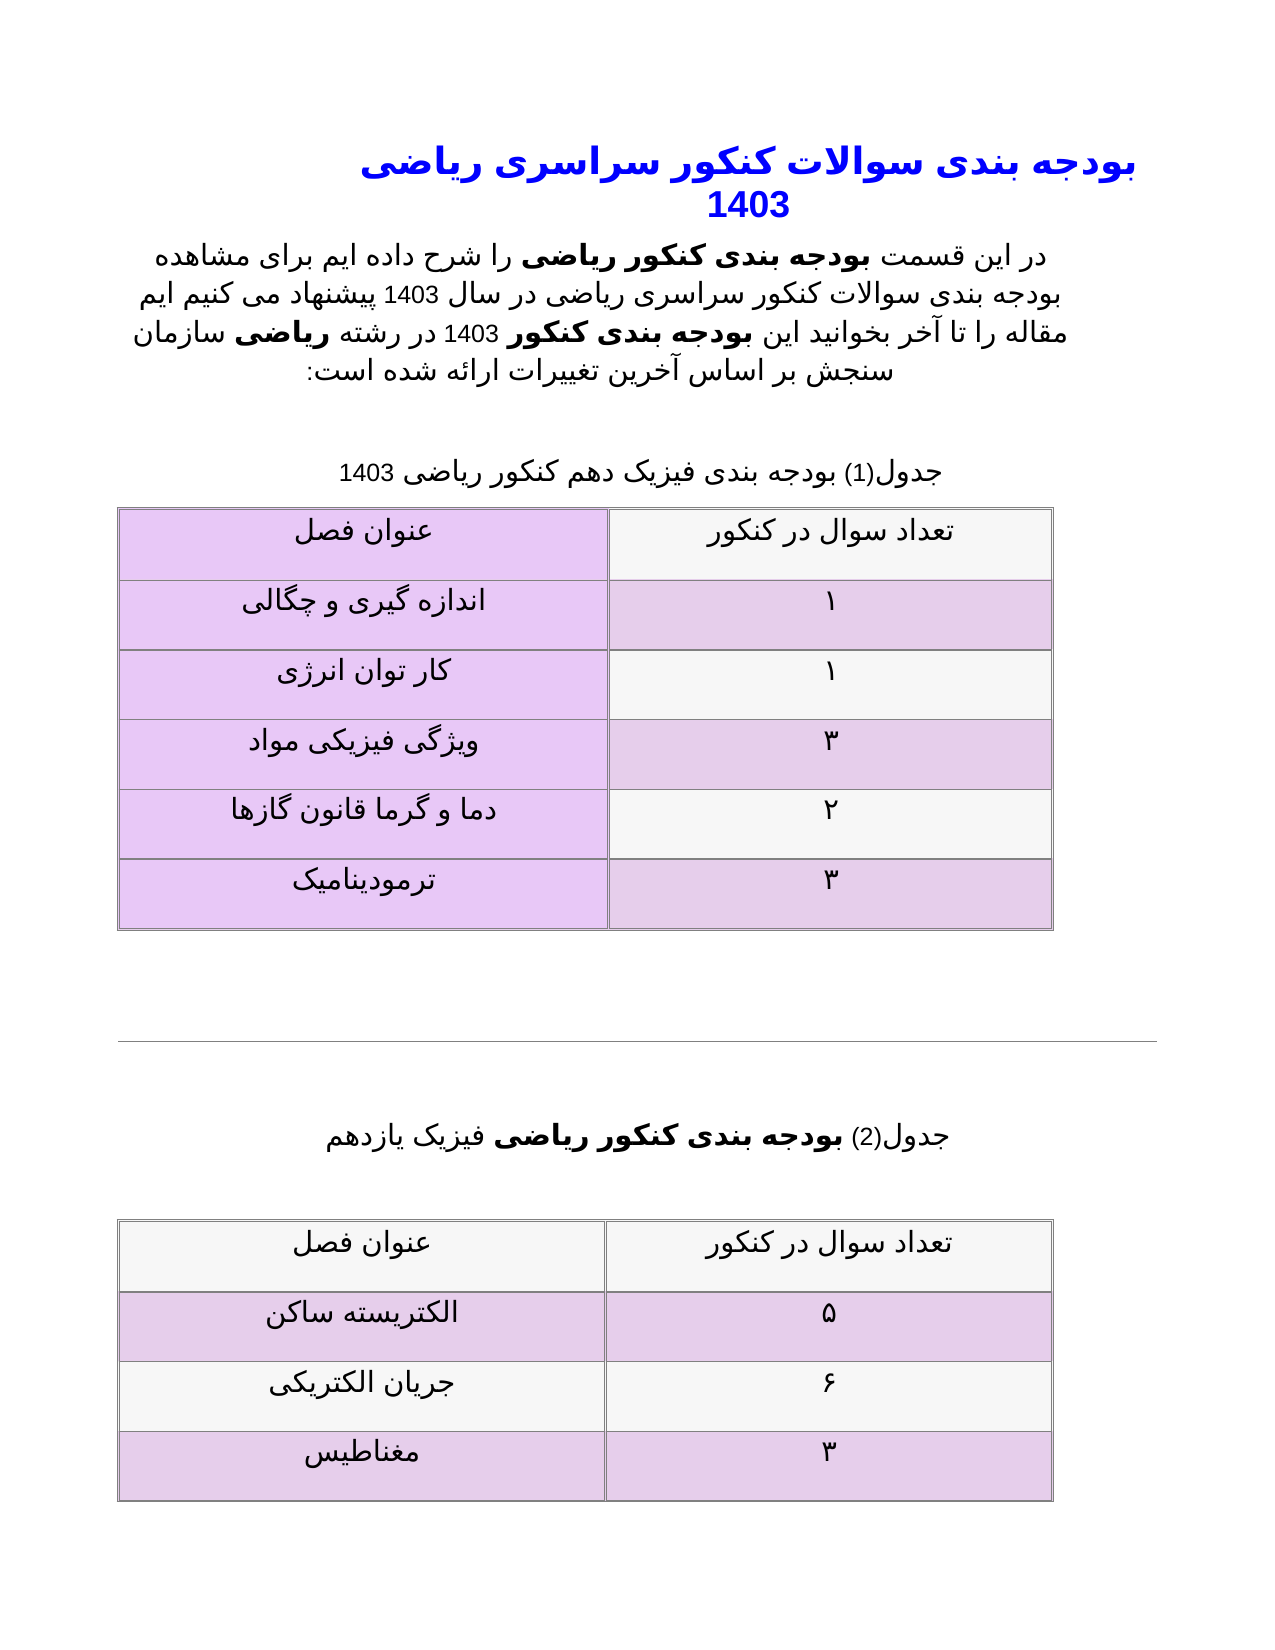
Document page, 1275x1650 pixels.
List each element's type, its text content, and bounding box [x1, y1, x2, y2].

table_cell کار توان انرژی [120, 651, 607, 719]
table_header عنوان فصل [120, 510, 607, 579]
text جدول(2) بودجه بندی کنکور ریاضی فیزیک یازدهم [118, 1118, 1157, 1152]
table_header عنوان فصل [120, 1222, 604, 1291]
table_cell ۳ [607, 1432, 1051, 1500]
table_cell ۱ [610, 651, 1051, 719]
table_cell الکتریسته ساکن [120, 1293, 604, 1361]
table_cell ۲ [610, 790, 1051, 858]
table_cell دما و گرما قانون گازها [120, 790, 607, 858]
subtitle بودجه بندی سوالات کنکور سراسری ریاضی 1403 [340, 139, 1157, 225]
table_cell ترمودینامیک [120, 860, 607, 928]
text جدول(1) بودجه بندی فیزیک دهم کنکور ریاضی 1403 [118, 454, 1157, 488]
table_cell ۶ [607, 1362, 1051, 1431]
table_cell ۳ [610, 720, 1051, 789]
text در این قسمت بودجه بندی کنکور ریاضی را شرح داده ایم برای مشاهده بودجه بندی سوالات کنکور سراسری ریاضی در سال 1403 پیشنهاد می کنیم ایم مقاله را تا آخر بخوانید این بودجه بندی کنکور 1403 در رشته ریاضی سازمان سنجش بر اساس آخرین تغییرات ارائه شده است: [118, 238, 1083, 387]
table_header تعداد سوال در کنکور [610, 510, 1051, 579]
table_cell مغناطیس [120, 1432, 604, 1500]
table_cell ۳ [610, 860, 1051, 928]
table_header تعداد سوال در کنکور [607, 1222, 1051, 1291]
table_cell ۱ [610, 581, 1051, 649]
table_cell اندازه گیری و چگالی [120, 581, 607, 649]
table_cell جریان الکتریکی [120, 1362, 604, 1431]
table_cell ویژگی فیزیکی مواد [120, 720, 607, 789]
table_cell ۵ [607, 1293, 1051, 1361]
